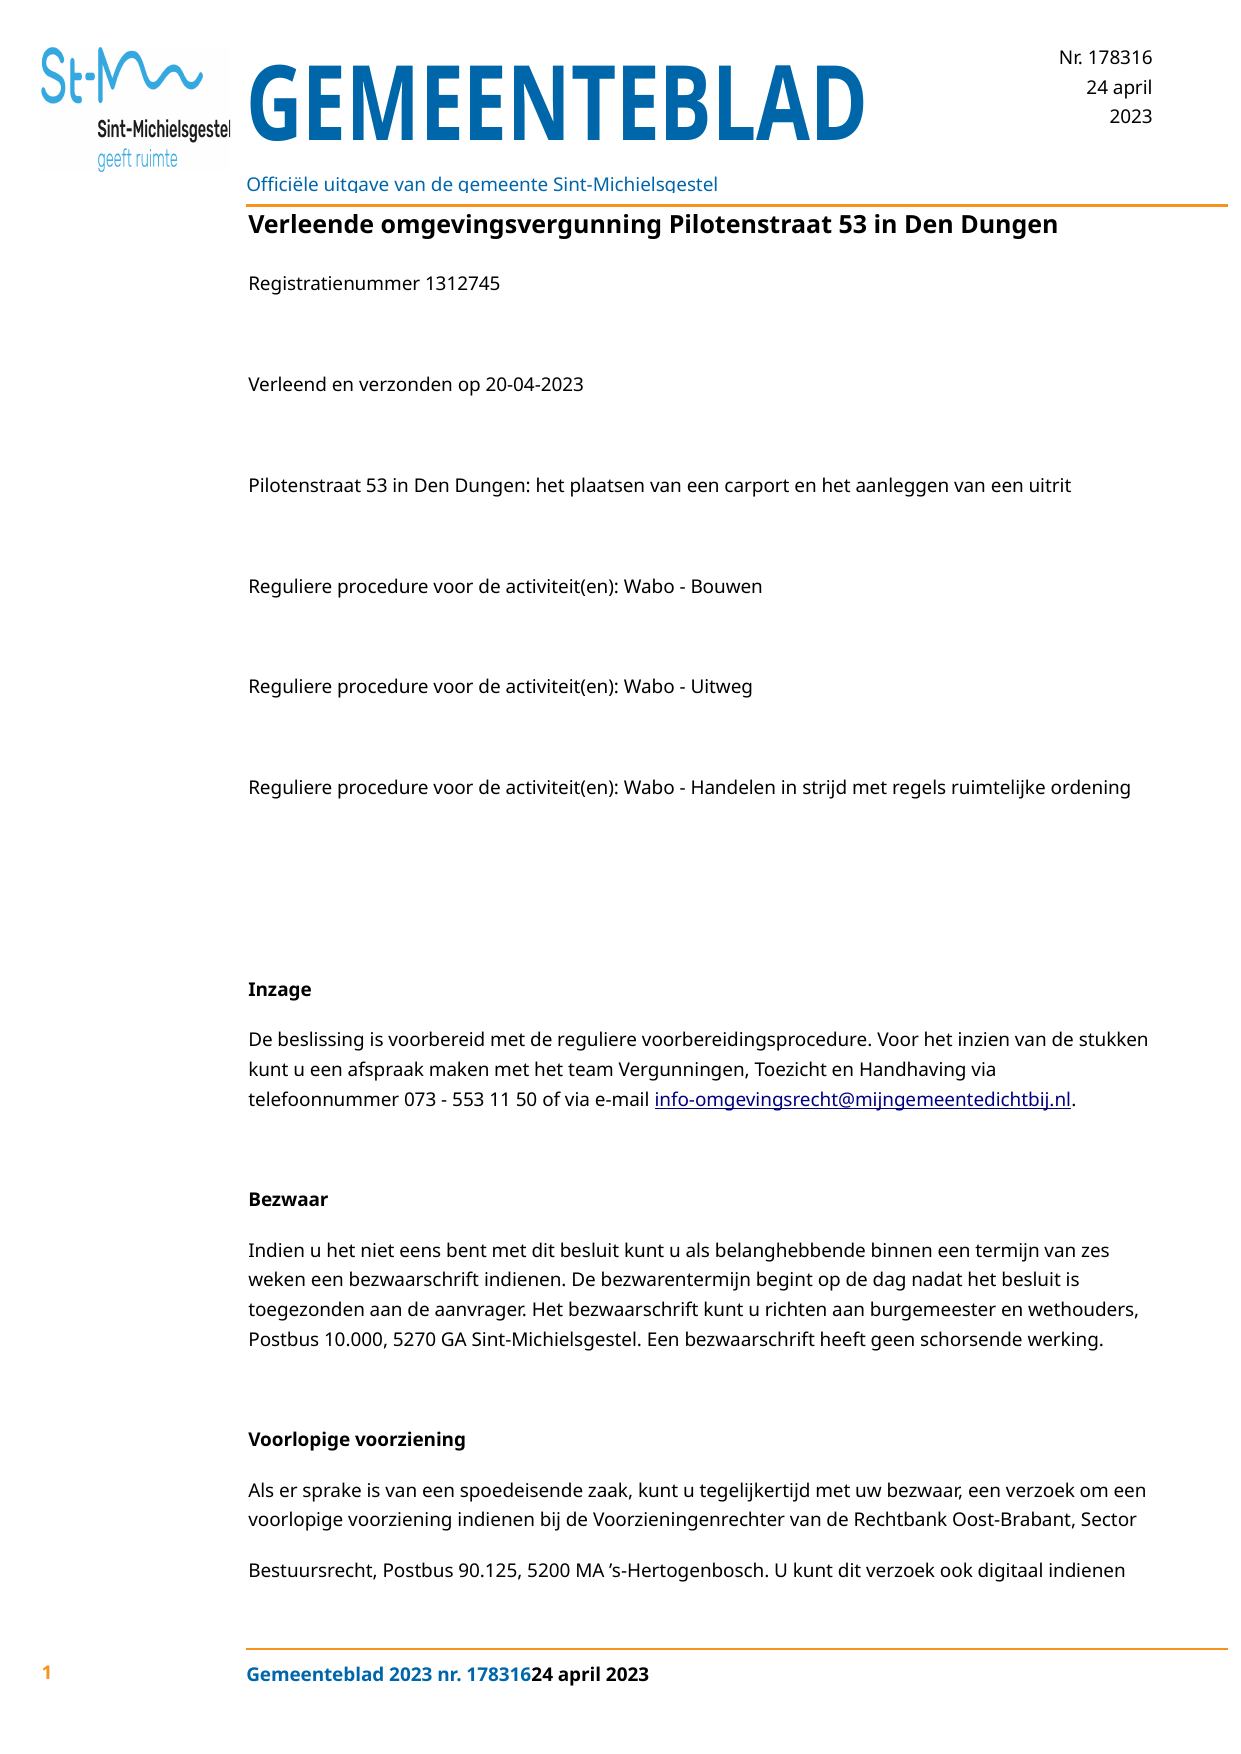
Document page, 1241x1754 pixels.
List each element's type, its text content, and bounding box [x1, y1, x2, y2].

text Verleende omgevingsvergunning Pilotenstraat 53 in Den Dungen [248, 207, 1152, 241]
text De beslissing is voorbereid met de reguliere voorbereidingsprocedure. Voor het inzien van de stukken kunt u een afspraak maken met het team Vergunningen, Toezicht en Handhaving via telefoonnummer 073 - 553 11 50 of via e-mail info-omgevingsrecht@mijngemeentedichtbij.nl. [248, 1027, 1152, 1111]
text Reguliere procedure voor de activiteit(en): Wabo - Bouwen [248, 573, 1152, 598]
text Registratienummer 1312745 [248, 270, 1152, 296]
text Verleend en verzonden op 20-04-2023 [248, 371, 1152, 397]
text Pilotenstraat 53 in Den Dungen: het plaatsen van een carport en het aanleggen van een uitrit [248, 472, 1152, 498]
text Reguliere procedure voor de activiteit(en): Wabo - Handelen in strijd met regels ruimtelijke ordening [248, 774, 1152, 800]
text Bestuursrecht, Postbus 90.125, 5200 MA ’s-Hertogenbosch. U kunt dit verzoek ook digitaal indienen [248, 1557, 1152, 1583]
text Als er sprake is van een spoedeisende zaak, kunt u tegelijkertijd met uw bezwaar, een verzoek om een voorlopige voorziening indienen bij de Voorzieningenrechter van de Rechtbank Oost-Brabant, Sector [248, 1477, 1152, 1532]
picture [41, 47, 231, 172]
text Inzage [248, 976, 1152, 1002]
text Reguliere procedure voor de activiteit(en): Wabo - Uitweg [248, 674, 1152, 699]
text Indien u het niet eens bent met dit besluit kunt u als belanghebbende binnen een termijn van zes weken een bezwaarschrift indienen. De bezwarentermijn begint op de dag nadat het besluit is toegezonden aan de aanvrager. Het bezwaarschrift kunt u richten aan burgemeester en wethouders, Postbus 10.000, 5270 GA Sint-Michielsgestel. Een bezwaarschrift heeft geen schorsende werking. [248, 1237, 1152, 1351]
text Bezwaar [248, 1187, 1152, 1212]
text Voorlopige voorziening [248, 1427, 1152, 1452]
